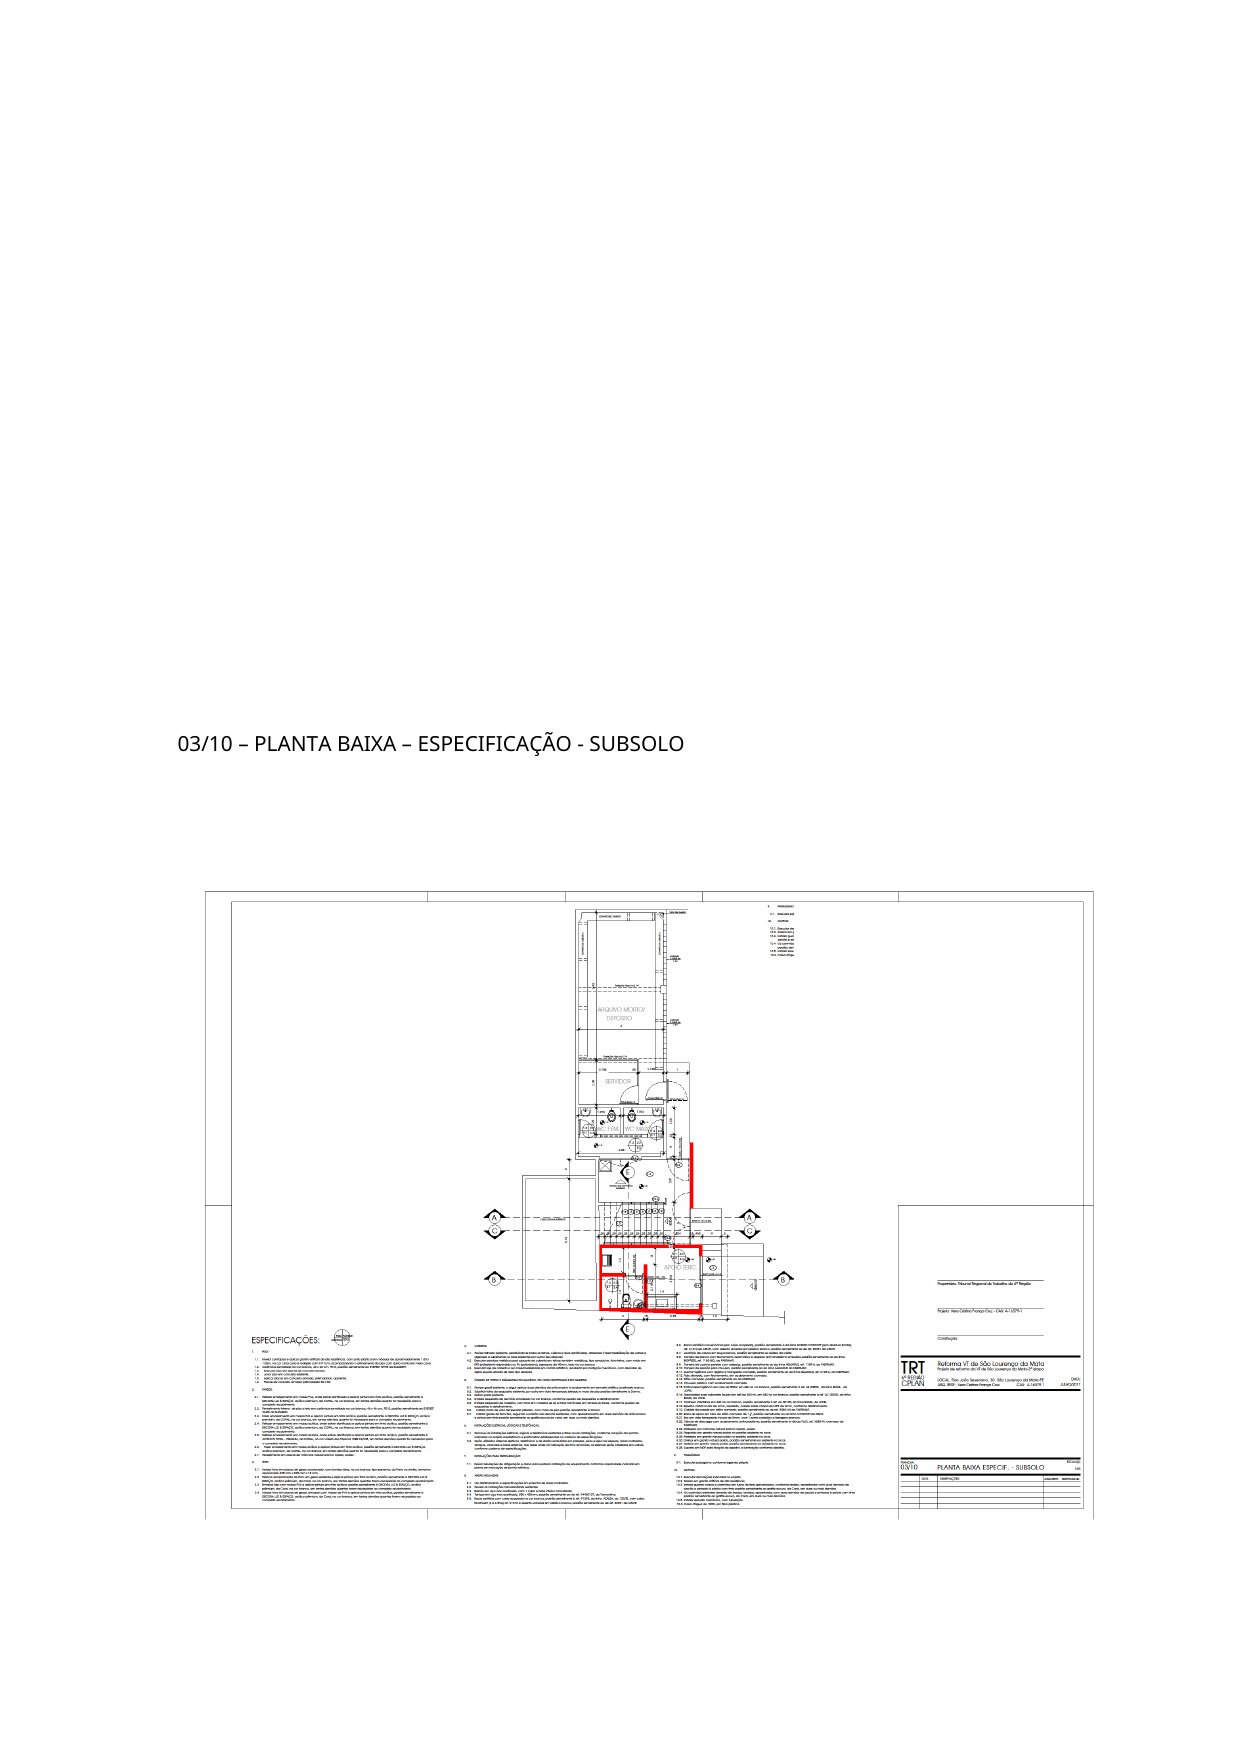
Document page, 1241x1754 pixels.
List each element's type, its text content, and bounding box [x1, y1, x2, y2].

text 03/10 – PLANTA BAIXA – ESPECIFICAÇÃO - SUBSOLO [177, 729, 1115, 757]
